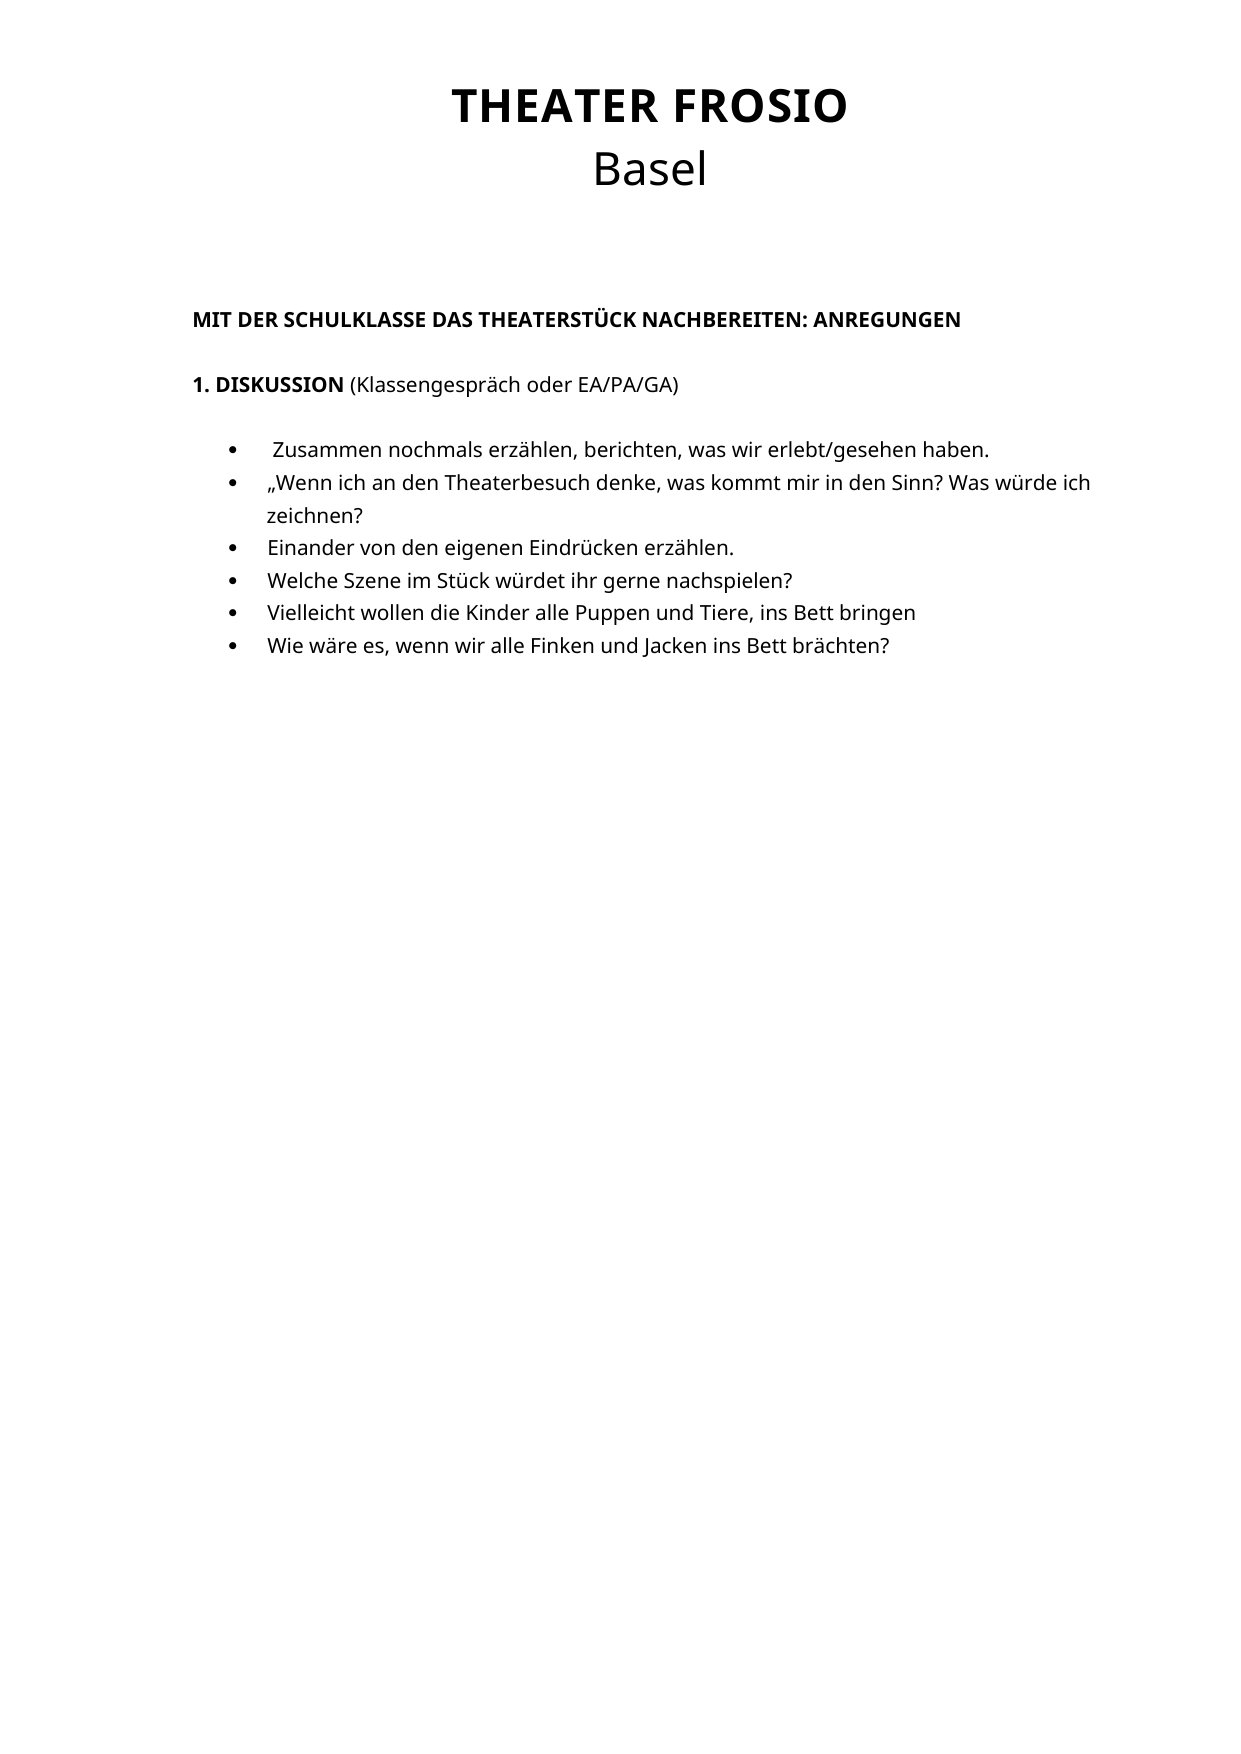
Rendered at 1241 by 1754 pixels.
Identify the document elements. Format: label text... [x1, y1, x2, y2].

list Welche Szene im Stück würdet ihr gerne nachspielen? [229, 566, 1108, 594]
subtitle 1. DISKUSSION (Klassengespräch oder EA/PA/GA) [192, 370, 1108, 399]
list Vielleicht wollen die Kinder alle Puppen und Tiere, ins Bett bringen [229, 598, 1108, 627]
list Wie wäre es, wenn wir alle Finken und Jacken ins Bett brächten? [229, 631, 1108, 659]
list „Wenn ich an den Theaterbesuch denke, was kommt mir in den Sinn? Was würde ich zeichnen? [229, 468, 1108, 529]
text MIT DER SCHULKLASSE DAS THEATERSTÜCK NACHBEREITEN: ANREGUNGEN [192, 305, 1108, 333]
list Zusammen nochmals erzählen, berichten, was wir erlebt/gesehen haben. [229, 436, 1108, 464]
list Einander von den eigenen Eindrücken erzählen. [229, 533, 1108, 562]
